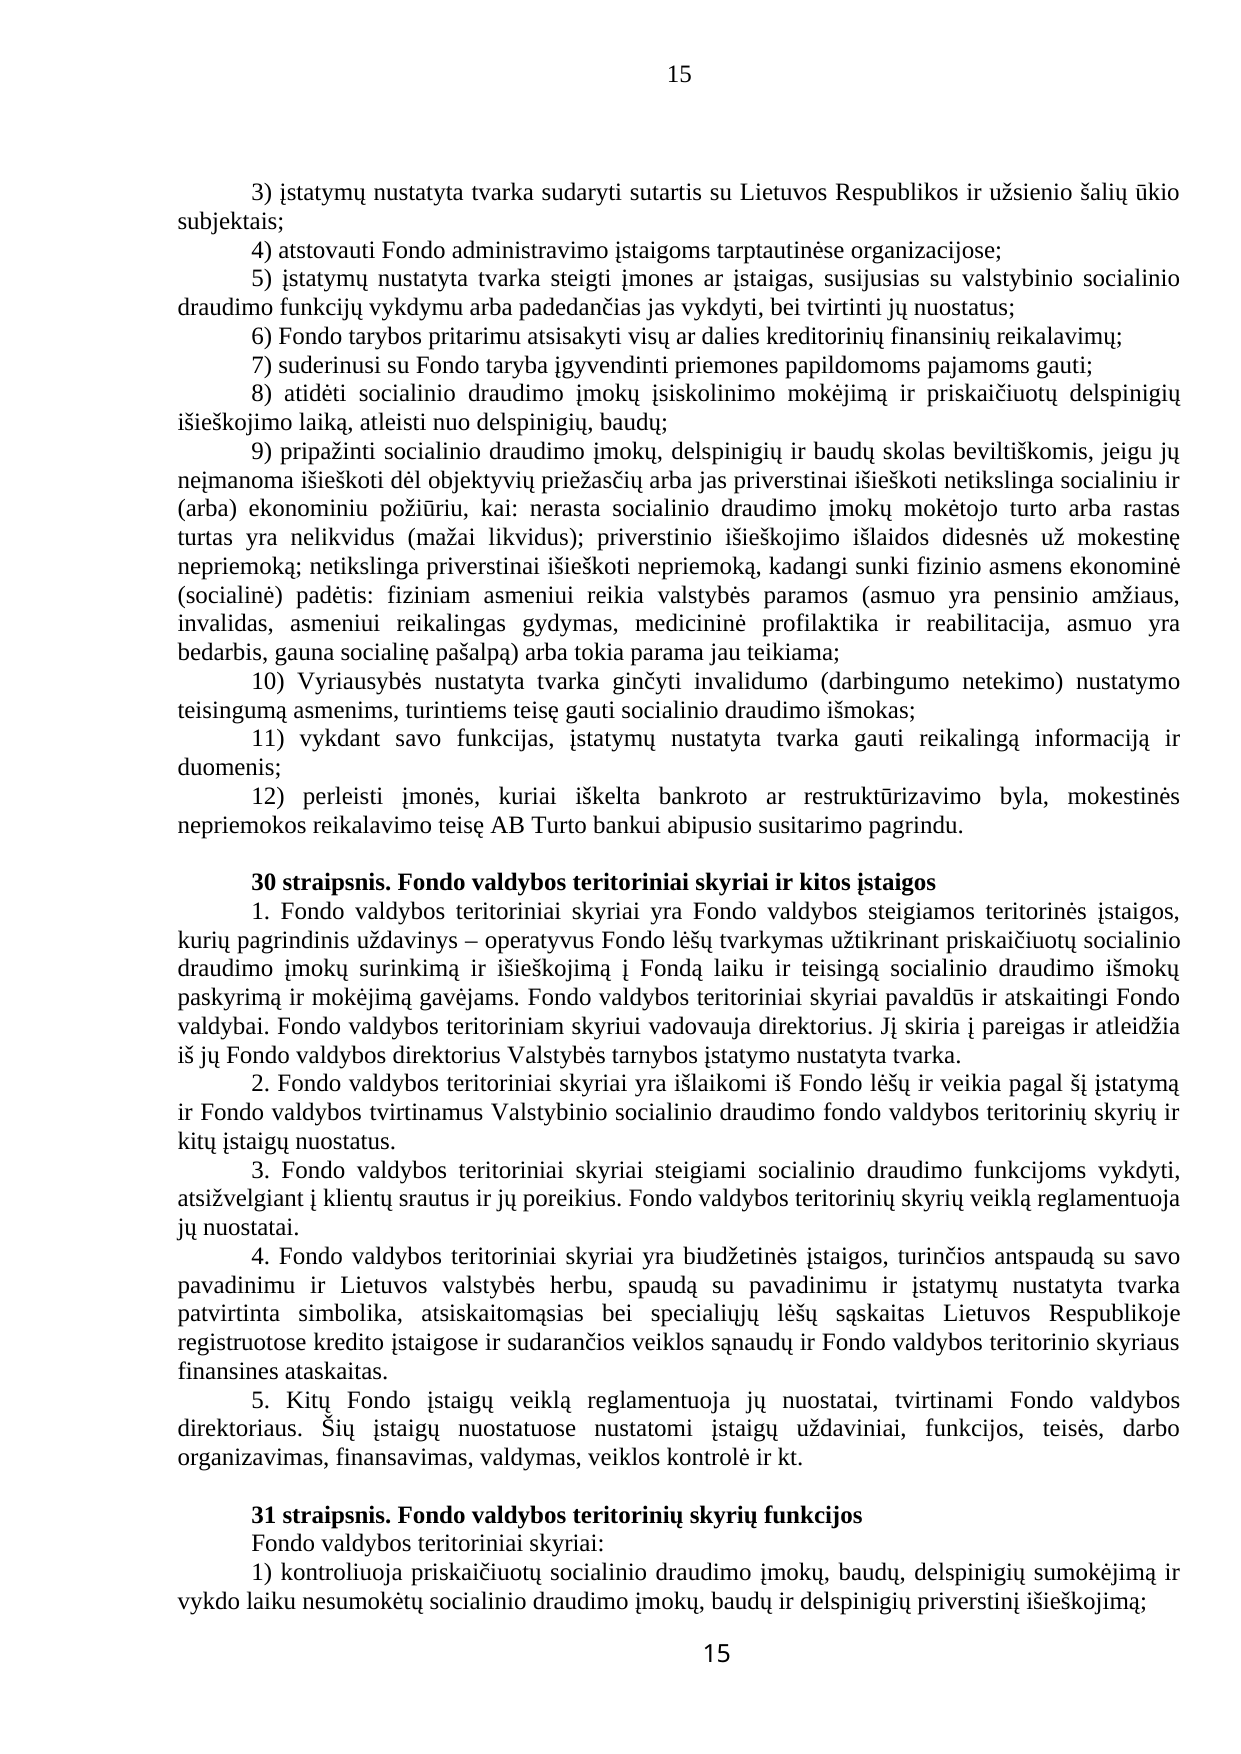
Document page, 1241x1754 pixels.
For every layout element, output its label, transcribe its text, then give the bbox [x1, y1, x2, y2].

text 4) atstovauti Fondo administravimo įstaigoms tarptautinėse organizacijose; [177, 235, 1181, 263]
text 10) Vyriausybės nustatyta tvarka ginčyti invalidumo (darbingumo netekimo) nustatymo teisingumą asmenims, turintiems teisę gauti socialinio draudimo išmokas; [177, 666, 1181, 723]
text 4. Fondo valdybos teritoriniai skyriai yra biudžetinės įstaigos, turinčios antspaudą su savo pavadinimu ir Lietuvos valstybės herbu, spaudą su pavadinimu ir įstatymų nustatyta tvarka patvirtinta simbolika, atsiskaitomąsias bei specialiųjų lėšų sąskaitas Lietuvos Respublikoje registruotose kredito įstaigose ir sudarančios veiklos sąnaudų ir Fondo valdybos teritorinio skyriaus finansines ataskaitas. [177, 1241, 1181, 1385]
text 3. Fondo valdybos teritoriniai skyriai steigiami socialinio draudimo funkcijoms vykdyti, atsižvelgiant į klientų srautus ir jų poreikius. Fondo valdybos teritorinių skyrių veiklą reglamentuoja jų nuostatai. [177, 1155, 1181, 1241]
text 5. Kitų Fondo įstaigų veiklą reglamentuoja jų nuostatai, tvirtinami Fondo valdybos direktoriaus. Šių įstaigų nuostatuose nustatomi įstaigų uždaviniai, funkcijos, teisės, darbo organizavimas, finansavimas, valdymas, veiklos kontrolė ir kt. [177, 1385, 1181, 1471]
text 3) įstatymų nustatyta tvarka sudaryti sutartis su Lietuvos Respublikos ir užsienio šalių ūkio subjektais; [177, 177, 1181, 235]
text 7) suderinusi su Fondo taryba įgyvendinti priemones papildomoms pajamoms gauti; [177, 350, 1181, 378]
text 8) atidėti socialinio draudimo įmokų įsiskolinimo mokėjimą ir priskaičiuotų delspinigių išieškojimo laiką, atleisti nuo delspinigių, baudų; [177, 378, 1181, 436]
text Fondo valdybos teritoriniai skyriai: [177, 1528, 1181, 1557]
text 9) pripažinti socialinio draudimo įmokų, delspinigių ir baudų skolas beviltiškomis, jeigu jų neįmanoma išieškoti dėl objektyvių priežasčių arba jas priverstinai išieškoti netikslinga socialiniu ir (arba) ekonominiu požiūriu, kai: nerasta socialinio draudimo įmokų mokėtojo turto arba rastas turtas yra nelikvidus (mažai likvidus); priverstinio išieškojimo išlaidos didesnės už mokestinę nepriemoką; netikslinga priverstinai išieškoti nepriemoką, kadangi sunki fizinio asmens ekonominė (socialinė) padėtis: fiziniam asmeniui reikia valstybės paramos (asmuo yra pensinio amžiaus, invalidas, asmeniui reikalingas gydymas, medicininė profilaktika ir reabilitacija, asmuo yra bedarbis, gauna socialinę pašalpą) arba tokia parama jau teikiama; [177, 436, 1181, 666]
text 2. Fondo valdybos teritoriniai skyriai yra išlaikomi iš Fondo lėšų ir veikia pagal šį įstatymą ir Fondo valdybos tvirtinamus Valstybinio socialinio draudimo fondo valdybos teritorinių skyrių ir kitų įstaigų nuostatus. [177, 1068, 1181, 1155]
text 1) kontroliuoja priskaičiuotų socialinio draudimo įmokų, baudų, delspinigių sumokėjimą ir vykdo laiku nesumokėtų socialinio draudimo įmokų, baudų ir delspinigių priverstinį išieškojimą; [177, 1557, 1181, 1615]
text 31 straipsnis. Fondo valdybos teritorinių skyrių funkcijos [177, 1500, 1181, 1528]
text 6) Fondo tarybos pritarimu atsisakyti visų ar dalies kreditorinių finansinių reikalavimų; [177, 321, 1181, 350]
text 11) vykdant savo funkcijas, įstatymų nustatyta tvarka gauti reikalingą informaciją ir duomenis; [177, 723, 1181, 781]
text 30 straipsnis. Fondo valdybos teritoriniai skyriai ir kitos įstaigos [177, 867, 1181, 896]
text 5) įstatymų nustatyta tvarka steigti įmones ar įstaigas, susijusias su valstybinio socialinio draudimo funkcijų vykdymu arba padedančias jas vykdyti, bei tvirtinti jų nuostatus; [177, 263, 1181, 321]
text 12) perleisti įmonės, kuriai iškelta bankroto ar restruktūrizavimo byla, mokestinės nepriemokos reikalavimo teisę AB Turto bankui abipusio susitarimo pagrindu. [177, 781, 1181, 838]
text 1. Fondo valdybos teritoriniai skyriai yra Fondo valdybos steigiamos teritorinės įstaigos, kurių pagrindinis uždavinys – operatyvus Fondo lėšų tvarkymas užtikrinant priskaičiuotų socialinio draudimo įmokų surinkimą ir išieškojimą į Fondą laiku ir teisingą socialinio draudimo išmokų paskyrimą ir mokėjimą gavėjams. Fondo valdybos teritoriniai skyriai pavaldūs ir atskaitingi Fondo valdybai. Fondo valdybos teritoriniam skyriui vadovauja direktorius. Jį skiria į pareigas ir atleidžia iš jų Fondo valdybos direktorius Valstybės tarnybos įstatymo nustatyta tvarka. [177, 896, 1181, 1068]
